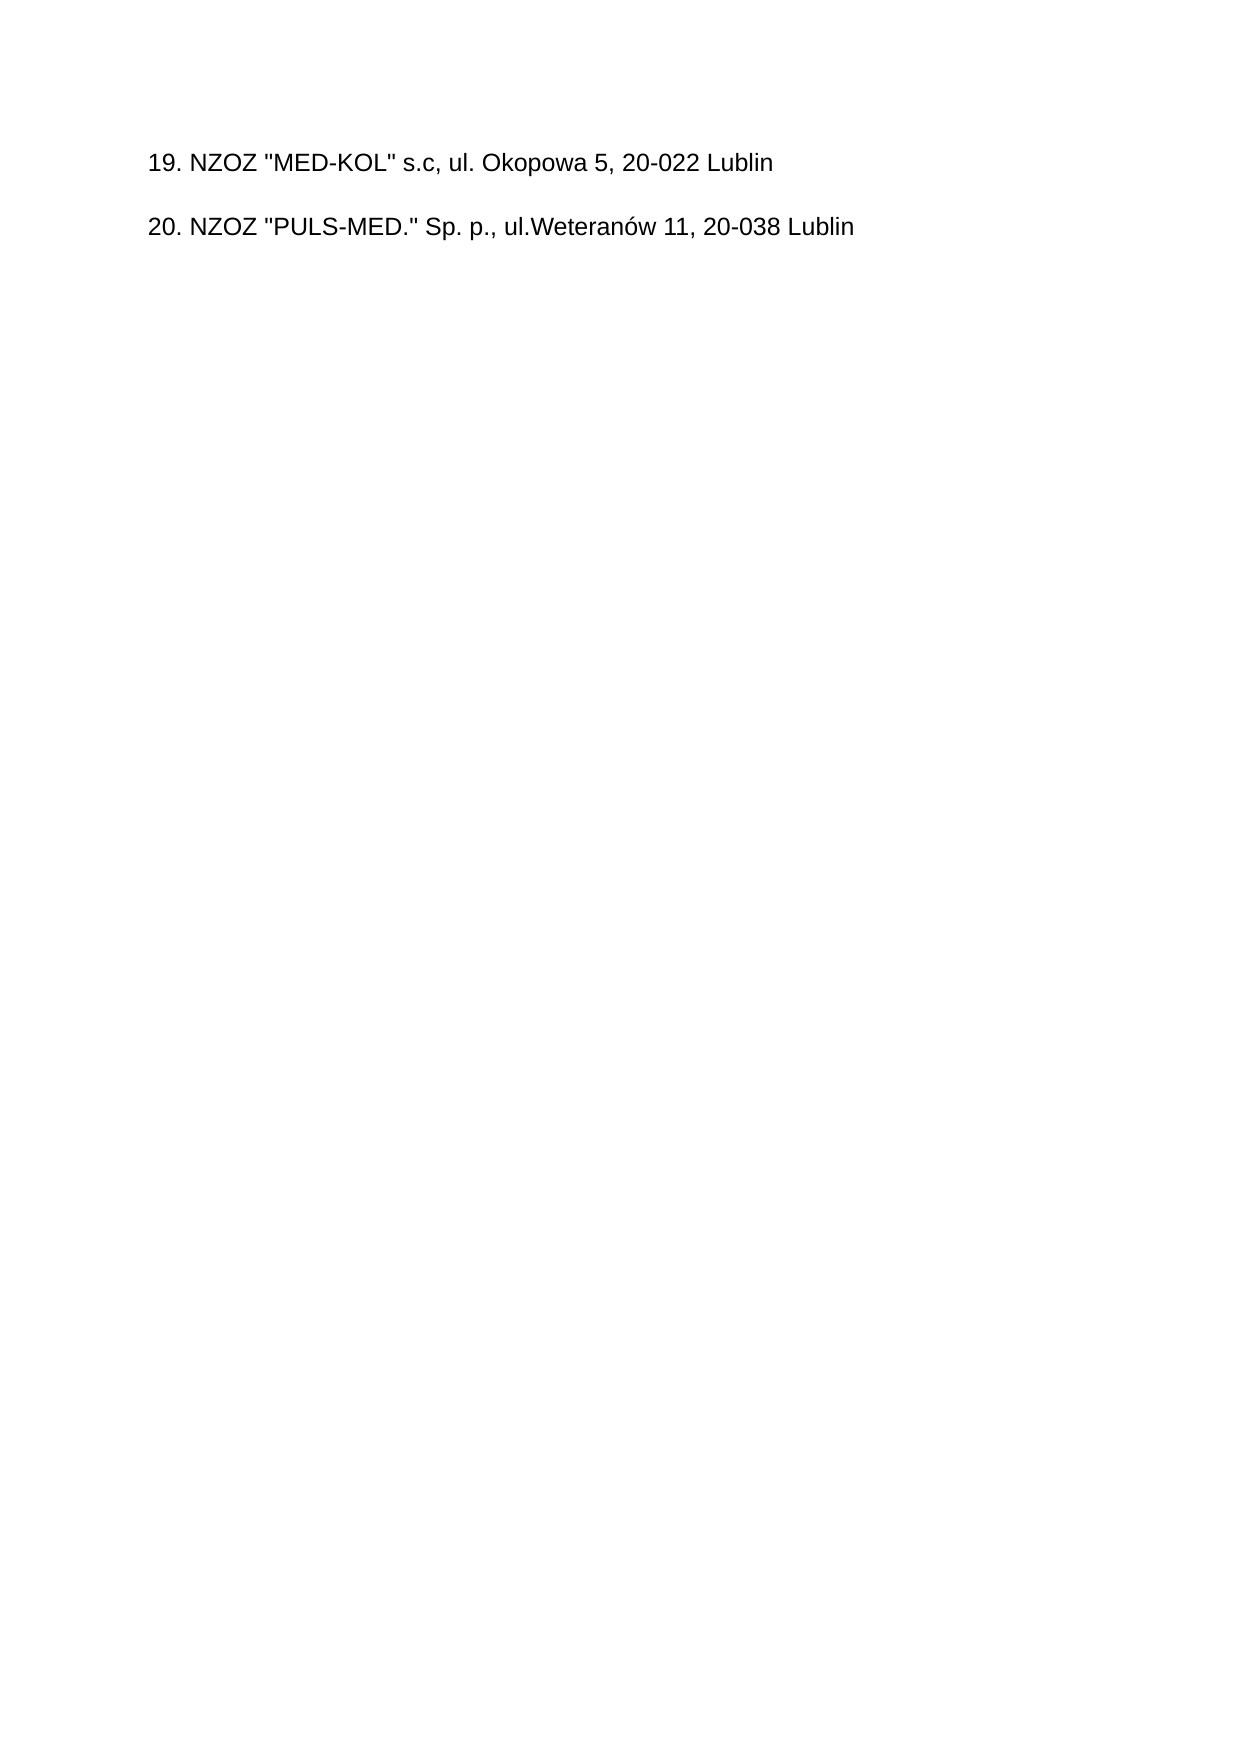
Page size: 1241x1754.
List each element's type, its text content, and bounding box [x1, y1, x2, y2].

text 20. NZOZ "PULS-MED." Sp. p., ul.Weteranów 11, 20-038 Lublin [148, 212, 1093, 240]
text 19. NZOZ "MED-KOL" s.c, ul. Okopowa 5, 20-022 Lublin [148, 148, 1093, 176]
